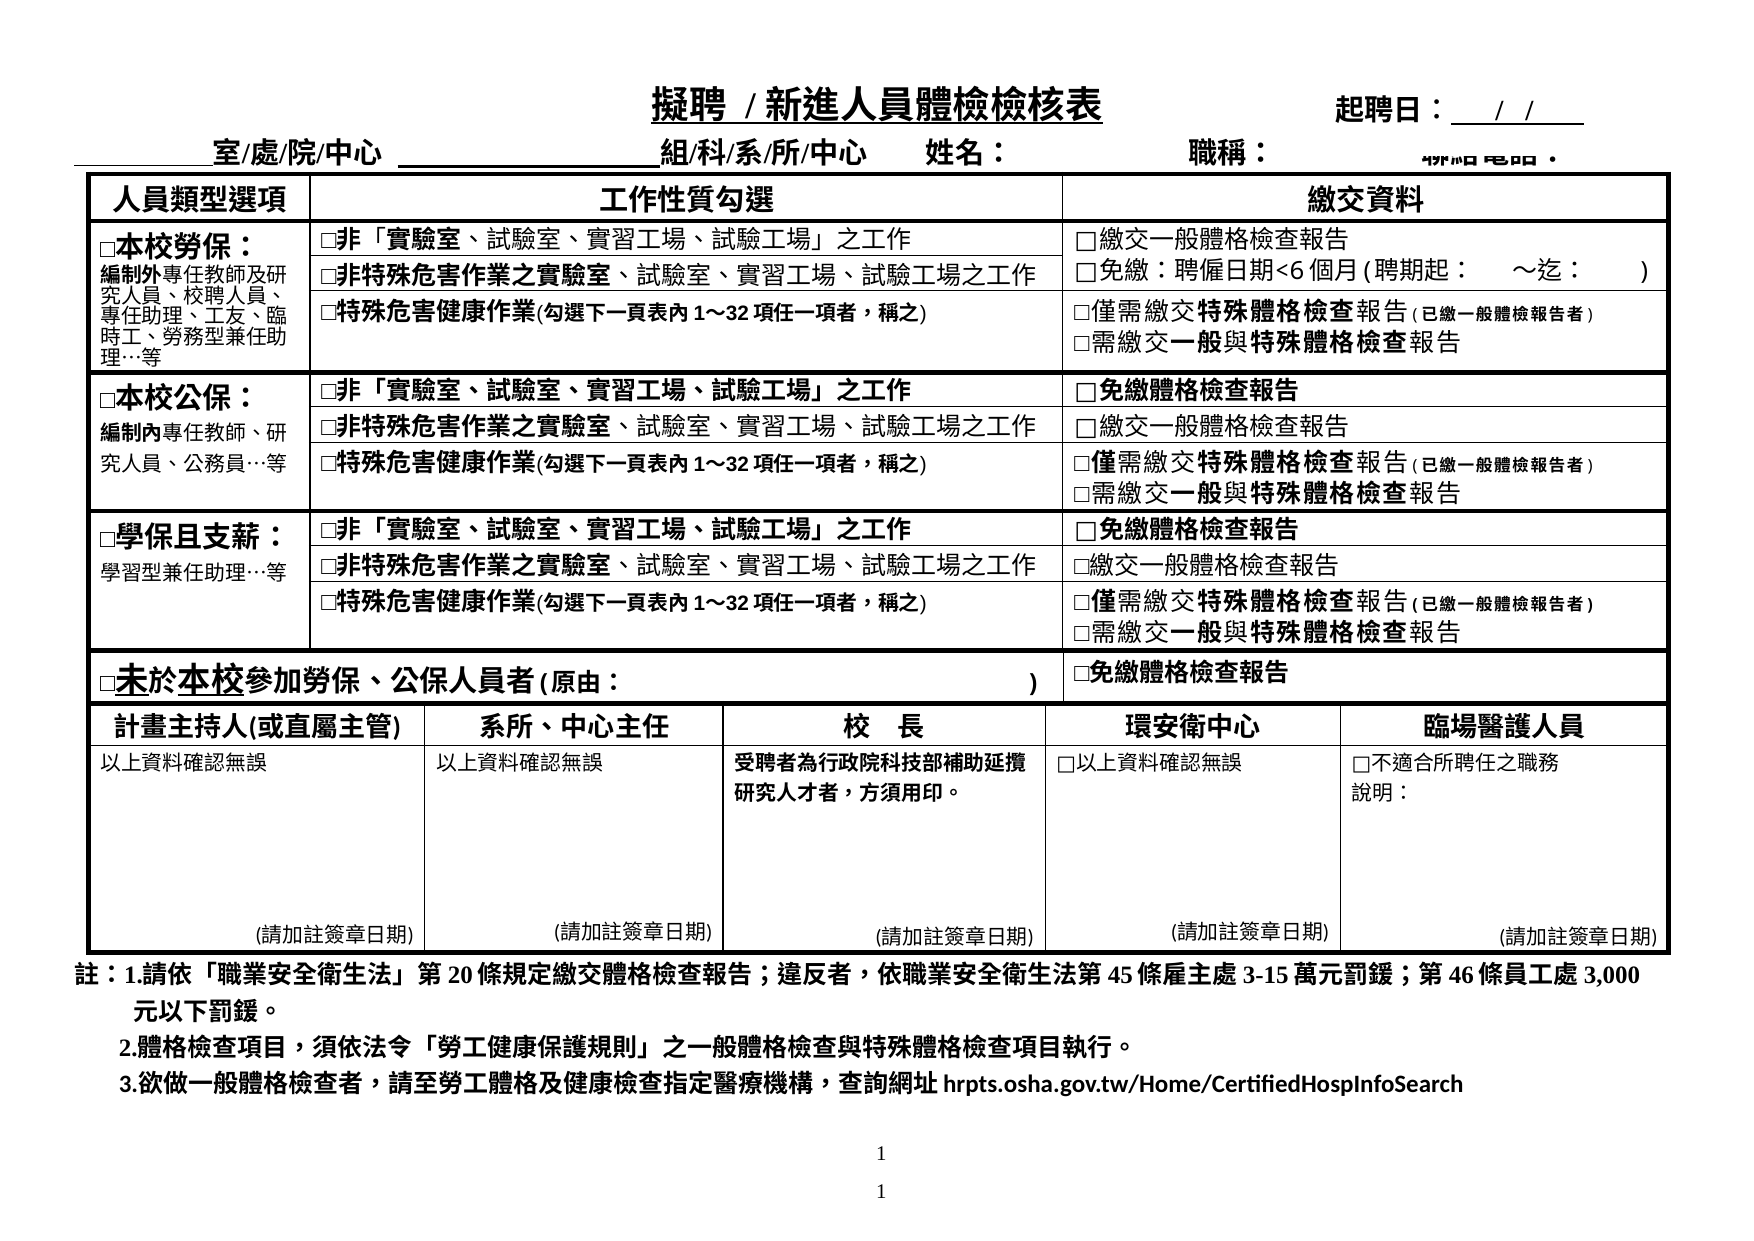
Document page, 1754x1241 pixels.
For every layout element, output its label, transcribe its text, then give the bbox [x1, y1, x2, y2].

table_cell □繳交一般體格檢查報告 [1063, 546, 1666, 581]
table_cell □繳交一般體格檢查報告 [1063, 407, 1666, 442]
text 註：1.請依「職業安全衛生法」第20條規定繳交體格檢查報告；違反者，依職業安全衛生法第45條雇主處3-15萬元罰鍰；第46條員工處3,000元以下罰鍰。 [74, 955, 1665, 1027]
table_cell □僅需繳交特殊體格檢查報告(已繳一般體檢報告者) □需繳交一般與特殊體格檢查報告 [1063, 582, 1666, 648]
table_cell 計畫主持人(或直屬主管) [91, 706, 424, 745]
table_cell □免繳體格檢查報告 [1064, 653, 1666, 701]
table_cell □繳交一般體格檢查報告 □免繳：聘僱日期<6個月(聘期起： 〜迄： ) [1063, 223, 1666, 290]
table_cell 受聘者為行政院科技部補助延攬研究人才者，方須用印。 (請加註簽章日期) [724, 746, 1045, 950]
table_cell □非特殊危害作業之實驗室、試驗室、實習工場、試驗工場之工作 [311, 407, 1062, 442]
table_cell □特殊危害健康作業(勾選下一頁表內1〜32項任一項者，稱之) [311, 582, 1062, 648]
table_cell 系所、中心主任 [425, 706, 722, 745]
table_cell 校 長 [724, 706, 1045, 745]
text 室/處/院/中心 組/科/系/所/中心 姓名： 職稱： 聯絡電話： [74, 129, 1665, 172]
table_header 人員類型選項 [91, 176, 309, 218]
table_cell □僅需繳交特殊體格檢查報告(已繳一般體檢報告者) □需繳交一般與特殊體格檢查報告 [1063, 443, 1666, 509]
table_cell □免繳體格檢查報告 [1063, 513, 1666, 545]
table_cell □不適合所聘任之職務 說明： (請加註簽章日期) [1341, 746, 1666, 950]
table_cell □非特殊危害作業之實驗室、試驗室、實習工場、試驗工場之工作 [311, 546, 1062, 581]
text 擬聘 / 新進人員體檢檢核表 [89, 75, 1665, 156]
table_cell □未於本校參加勞保、公保人員者(原由： ) [91, 653, 1063, 701]
table_header 工作性質勾選 [311, 176, 1062, 218]
table_cell □以上資料確認無誤 (請加註簽章日期) [1046, 746, 1340, 950]
table_cell □非「實驗室、試驗室、實習工場、試驗工場」之工作 [311, 223, 1062, 254]
table_cell □非「實驗室、試驗室、實習工場、試驗工場」之工作 [311, 375, 1062, 406]
table_cell 臨場醫護人員 [1341, 706, 1666, 745]
table_cell □免繳體格檢查報告 [1063, 375, 1666, 406]
table_cell 以上資料確認無誤 (請加註簽章日期) [425, 746, 722, 950]
table_cell □本校公保： 編制內專任教師、研究人員、公務員…等 [91, 375, 309, 509]
table_cell □特殊危害健康作業(勾選下一頁表內1〜32項任一項者，稱之) [311, 443, 1062, 509]
table_cell □本校勞保： 編制外專任教師及研究人員、校聘人員、專任助理、工友、臨時工、勞務型兼任助理…等 [91, 223, 309, 370]
table_cell □非特殊危害作業之實驗室、試驗室、實習工場、試驗工場之工作 [311, 256, 1062, 290]
table_cell 環安衛中心 [1046, 706, 1340, 745]
table_cell □特殊危害健康作業(勾選下一頁表內1〜32項任一項者，稱之) [311, 291, 1062, 370]
table_cell □學保且支薪： 學習型兼任助理…等 [91, 513, 309, 648]
text 3.欲做一般體格檢查者，請至勞工體格及健康檢查指定醫療機構，查詢網址hrpts.osha.gov.tw/Home/CertifiedHospInfoSearch [118, 1064, 1665, 1100]
table_cell □僅需繳交特殊體格檢查報告(已繳一般體檢報告者) □需繳交一般與特殊體格檢查報告 [1063, 291, 1666, 370]
text 起聘日︰ / / [1335, 86, 1607, 129]
table_header 繳交資料 [1063, 176, 1666, 218]
table_cell 以上資料確認無誤 (請加註簽章日期) [91, 746, 424, 950]
table_cell □非「實驗室、試驗室、實習工場、試驗工場」之工作 [311, 513, 1062, 545]
text 2.體格檢查項目，須依法令「勞工健康保護規則」之一般體格檢查與特殊體格檢查項目執行。 [118, 1027, 1665, 1064]
